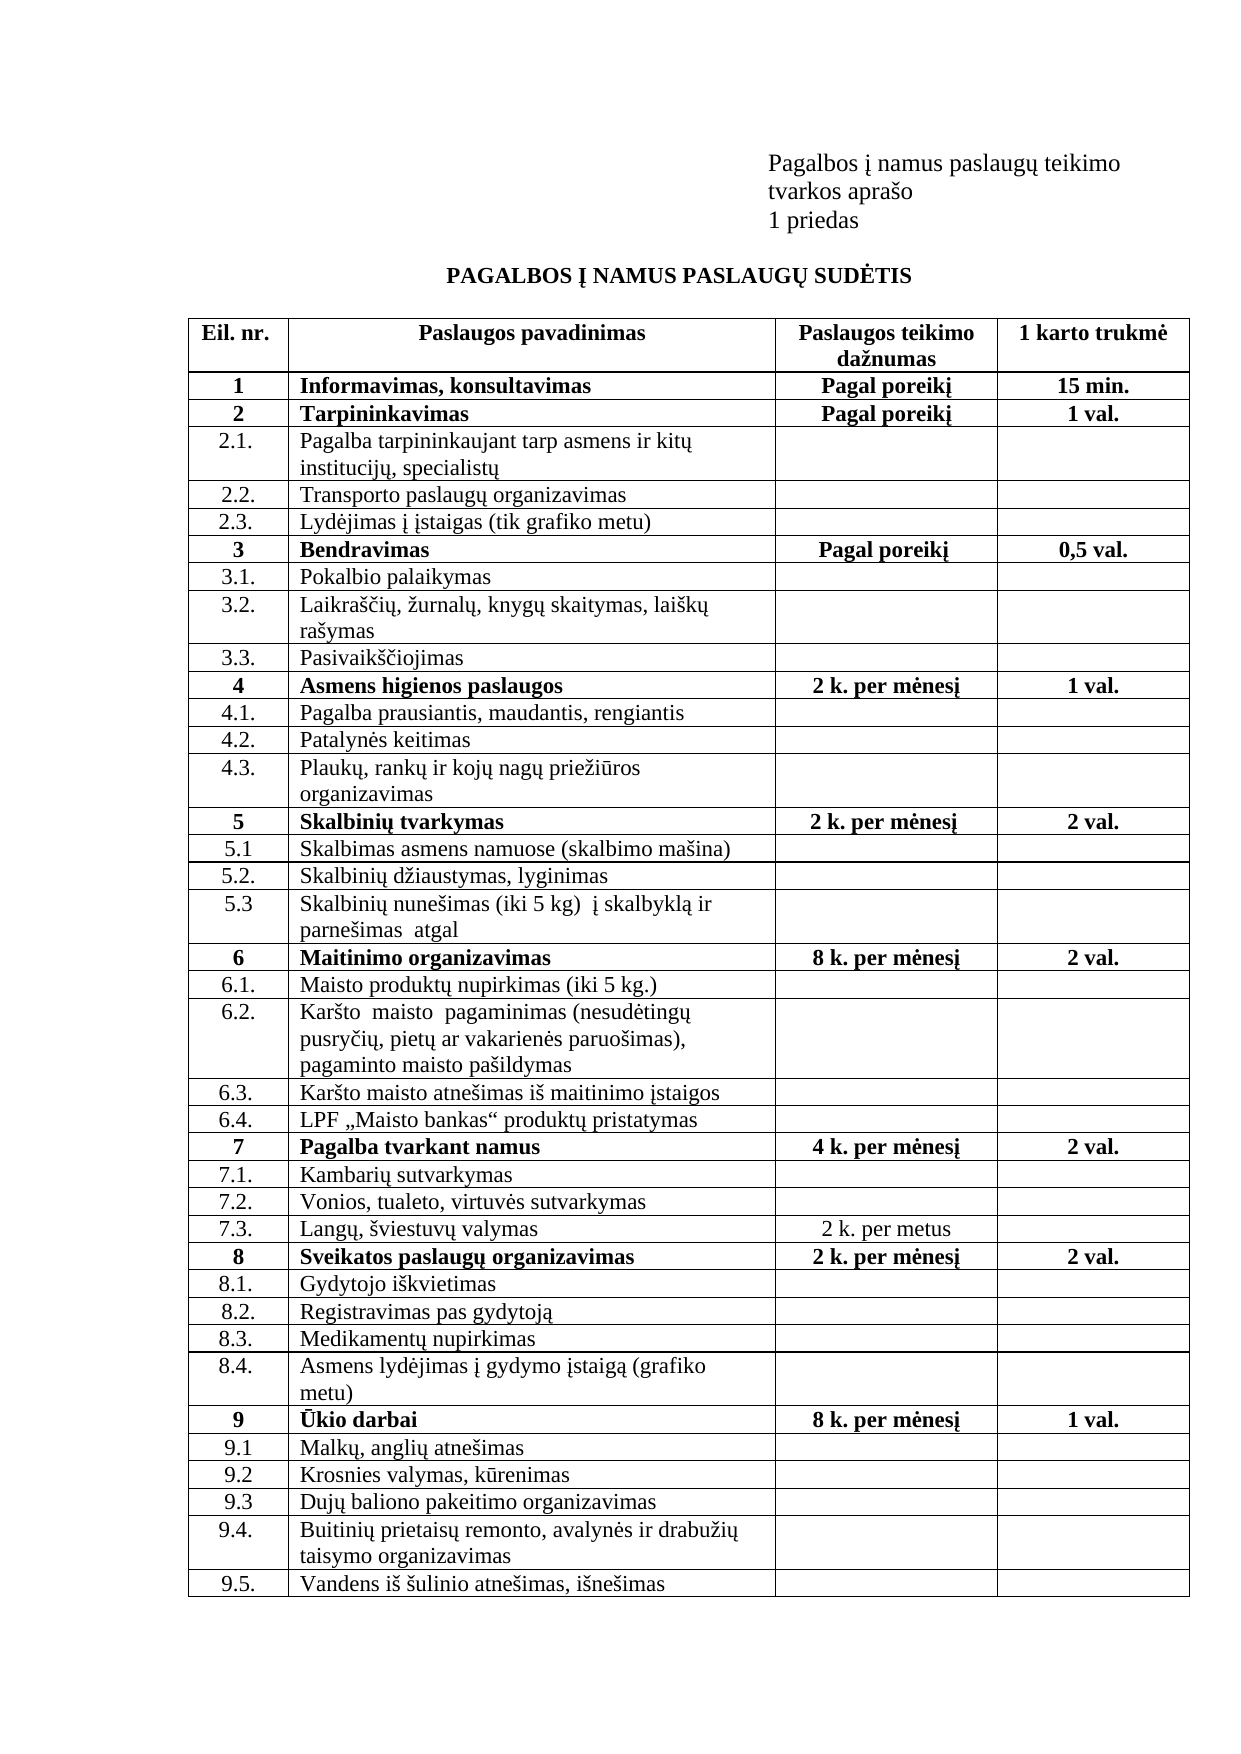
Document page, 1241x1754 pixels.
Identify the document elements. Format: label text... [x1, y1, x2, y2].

table_cell 8.2. [189, 1298, 288, 1324]
table_cell Dujų baliono pakeitimo organizavimas [289, 1489, 775, 1515]
table_cell [776, 835, 997, 861]
table_cell Langų, šviestuvų valymas [289, 1216, 775, 1242]
table_cell Pagalba tarpininkaujant tarp asmens ir kitų institucijų, specialistų [289, 427, 775, 480]
table_cell 7.3. [189, 1216, 288, 1242]
table_cell [776, 481, 997, 507]
table_cell Skalbinių džiaustymas, lyginimas [289, 863, 775, 889]
table_header Paslaugos teikimo dažnumas [776, 319, 997, 371]
table_cell 0,5 val. [998, 536, 1189, 562]
table_cell Pagalba tvarkant namus [289, 1133, 775, 1160]
table_cell Sveikatos paslaugų organizavimas [289, 1243, 775, 1269]
table_cell 4 [189, 672, 288, 698]
table_cell Kambarių sutvarkymas [289, 1161, 775, 1187]
table_cell [998, 1216, 1189, 1242]
table_cell [998, 727, 1189, 753]
table_cell 2 val. [998, 808, 1189, 834]
table_cell [776, 563, 997, 589]
table_cell [998, 999, 1189, 1077]
table_cell [998, 1298, 1189, 1324]
table_cell Informavimas, konsultavimas [289, 373, 775, 399]
table_cell 2 k. per mėnesį [776, 672, 997, 698]
table_cell [998, 1270, 1189, 1297]
table_cell 5.2. [189, 863, 288, 889]
table_cell 9.2 [189, 1461, 288, 1487]
table_cell [998, 1570, 1189, 1596]
table_cell [998, 1434, 1189, 1460]
table_cell 5 [189, 808, 288, 834]
table_cell Bendravimas [289, 536, 775, 562]
table_cell [776, 591, 997, 643]
table_cell Asmens lydėjimas į gydymo įstaigą (grafiko metu) [289, 1353, 775, 1405]
table_cell [998, 1106, 1189, 1132]
table_cell Krosnies valymas, kūrenimas [289, 1461, 775, 1487]
table_cell [998, 890, 1189, 943]
table_cell 2.2. [189, 481, 288, 507]
table_cell [776, 999, 997, 1077]
table_cell [998, 481, 1189, 507]
table_cell [998, 1461, 1189, 1487]
table_cell Registravimas pas gydytoją [289, 1298, 775, 1324]
table_cell 9 [189, 1406, 288, 1433]
table_cell [998, 1489, 1189, 1515]
table_cell 6.1. [189, 971, 288, 997]
table_cell 9.5. [189, 1570, 288, 1596]
table_cell [776, 727, 997, 753]
table_cell [776, 1461, 997, 1487]
table_cell 15 min. [998, 373, 1189, 399]
table_cell Ūkio darbai [289, 1406, 775, 1433]
text Pagalbos į namus paslaugų teikimo [650, 148, 1181, 176]
table_cell Karšto maisto pagaminimas (nesudėtingų pusryčių, pietų ar vakarienės paruošimas), pagaminto maisto pašildymas [289, 999, 775, 1077]
table_cell Pagal poreikį [776, 400, 997, 426]
table_cell 6 [189, 944, 288, 970]
table_cell 3 [189, 536, 288, 562]
table_cell 3.1. [189, 563, 288, 589]
table_cell [998, 591, 1189, 643]
table_cell 1 val. [998, 1406, 1189, 1433]
table_cell [776, 1079, 997, 1105]
table_cell [776, 1570, 997, 1596]
table_cell 2 val. [998, 944, 1189, 970]
table_cell 7.2. [189, 1188, 288, 1214]
table_cell 8.3. [189, 1325, 288, 1351]
table_cell Patalynės keitimas [289, 727, 775, 753]
table_cell Pokalbio palaikymas [289, 563, 775, 589]
table_cell [776, 754, 997, 807]
table_cell Skalbimas asmens namuose (skalbimo mašina) [289, 835, 775, 861]
table_cell [998, 1079, 1189, 1105]
table_cell 4.1. [189, 699, 288, 726]
table_cell Pagal poreikį [776, 536, 997, 562]
table_cell Lydėjimas į įstaigas (tik grafiko metu) [289, 509, 775, 535]
text 1 priedas [650, 205, 1181, 234]
table_cell 2 val. [998, 1133, 1189, 1160]
table_cell Pagal poreikį [776, 373, 997, 399]
table_cell 6.3. [189, 1079, 288, 1105]
table_cell [776, 1270, 997, 1297]
table_cell 2 k. per mėnesį [776, 808, 997, 834]
table_cell Malkų, anglių atnešimas [289, 1434, 775, 1460]
table_cell 2 val. [998, 1243, 1189, 1269]
table_cell [998, 754, 1189, 807]
table_header 1 karto trukmė [998, 319, 1189, 371]
table_cell 6.2. [189, 999, 288, 1077]
table_cell [998, 563, 1189, 589]
table_cell Pagalba prausiantis, maudantis, rengiantis [289, 699, 775, 726]
table_cell 4.2. [189, 727, 288, 753]
table_cell Maitinimo organizavimas [289, 944, 775, 970]
table_cell 2 k. per metus [776, 1216, 997, 1242]
table_cell 3.3. [189, 644, 288, 671]
table_cell 2.1. [189, 427, 288, 480]
table_cell [998, 427, 1189, 480]
table_cell 9.3 [189, 1489, 288, 1515]
table_cell [998, 1516, 1189, 1568]
table_header Eil. nr. [189, 319, 288, 371]
table_cell [776, 971, 997, 997]
table_cell 8 k. per mėnesį [776, 1406, 997, 1433]
table_cell Maisto produktų nupirkimas (iki 5 kg.) [289, 971, 775, 997]
table_cell [776, 1298, 997, 1324]
table_cell 2 k. per mėnesį [776, 1243, 997, 1269]
table_cell 2 [189, 400, 288, 426]
table_cell [776, 863, 997, 889]
table_cell [998, 1188, 1189, 1214]
table_cell [998, 1353, 1189, 1405]
table_cell [776, 1516, 997, 1568]
table_cell 5.1 [189, 835, 288, 861]
table_cell 2.3. [189, 509, 288, 535]
table_cell Gydytojo iškvietimas [289, 1270, 775, 1297]
table_header Paslaugos pavadinimas [289, 319, 775, 371]
table_cell 5.3 [189, 890, 288, 943]
table_cell 1 [189, 373, 288, 399]
table_cell [776, 1325, 997, 1351]
table_cell [776, 1353, 997, 1405]
table_cell 8.4. [189, 1353, 288, 1405]
text PAGALBOS Į NAMUS PASLAUGŲ SUDĖTIS [177, 263, 1181, 289]
table_cell [998, 1325, 1189, 1351]
table_cell 7.1. [189, 1161, 288, 1187]
table_cell 8.1. [189, 1270, 288, 1297]
table_cell [998, 699, 1189, 726]
table_cell 8 [189, 1243, 288, 1269]
table_cell 3.2. [189, 591, 288, 643]
table_cell [998, 1161, 1189, 1187]
table_cell [998, 971, 1189, 997]
table_cell [776, 509, 997, 535]
table_cell [776, 644, 997, 671]
table_cell [998, 644, 1189, 671]
table_cell Vandens iš šulinio atnešimas, išnešimas [289, 1570, 775, 1596]
table_cell Vonios, tualeto, virtuvės sutvarkymas [289, 1188, 775, 1214]
table_cell 8 k. per mėnesį [776, 944, 997, 970]
table_cell 1 val. [998, 400, 1189, 426]
table_cell [776, 427, 997, 480]
table_cell Plaukų, rankų ir kojų nagų priežiūros organizavimas [289, 754, 775, 807]
text tvarkos aprašo [650, 176, 1181, 205]
table_cell Laikraščių, žurnalų, knygų skaitymas, laiškų rašymas [289, 591, 775, 643]
table_cell [776, 1161, 997, 1187]
table_cell 7 [189, 1133, 288, 1160]
table_cell Skalbinių nunešimas (iki 5 kg) į skalbyklą ir parnešimas atgal [289, 890, 775, 943]
table_cell Buitinių prietaisų remonto, avalynės ir drabužių taisymo organizavimas [289, 1516, 775, 1568]
table_cell 4.3. [189, 754, 288, 807]
table_cell Tarpininkavimas [289, 400, 775, 426]
table_cell Medikamentų nupirkimas [289, 1325, 775, 1351]
table_cell Asmens higienos paslaugos [289, 672, 775, 698]
table_cell [776, 1188, 997, 1214]
table_cell [998, 509, 1189, 535]
table_cell [776, 699, 997, 726]
table_cell LPF „Maisto bankas“ produktų pristatymas [289, 1106, 775, 1132]
table_cell 1 val. [998, 672, 1189, 698]
table_cell [776, 1106, 997, 1132]
table_cell Transporto paslaugų organizavimas [289, 481, 775, 507]
table_cell [998, 835, 1189, 861]
table_cell Pasivaikščiojimas [289, 644, 775, 671]
table_cell 9.1 [189, 1434, 288, 1460]
table_cell [998, 863, 1189, 889]
table_cell [776, 1489, 997, 1515]
table_cell [776, 1434, 997, 1460]
table_cell 6.4. [189, 1106, 288, 1132]
table_cell 9.4. [189, 1516, 288, 1568]
table_cell [776, 890, 997, 943]
table_cell Karšto maisto atnešimas iš maitinimo įstaigos [289, 1079, 775, 1105]
table_cell Skalbinių tvarkymas [289, 808, 775, 834]
table_cell 4 k. per mėnesį [776, 1133, 997, 1160]
